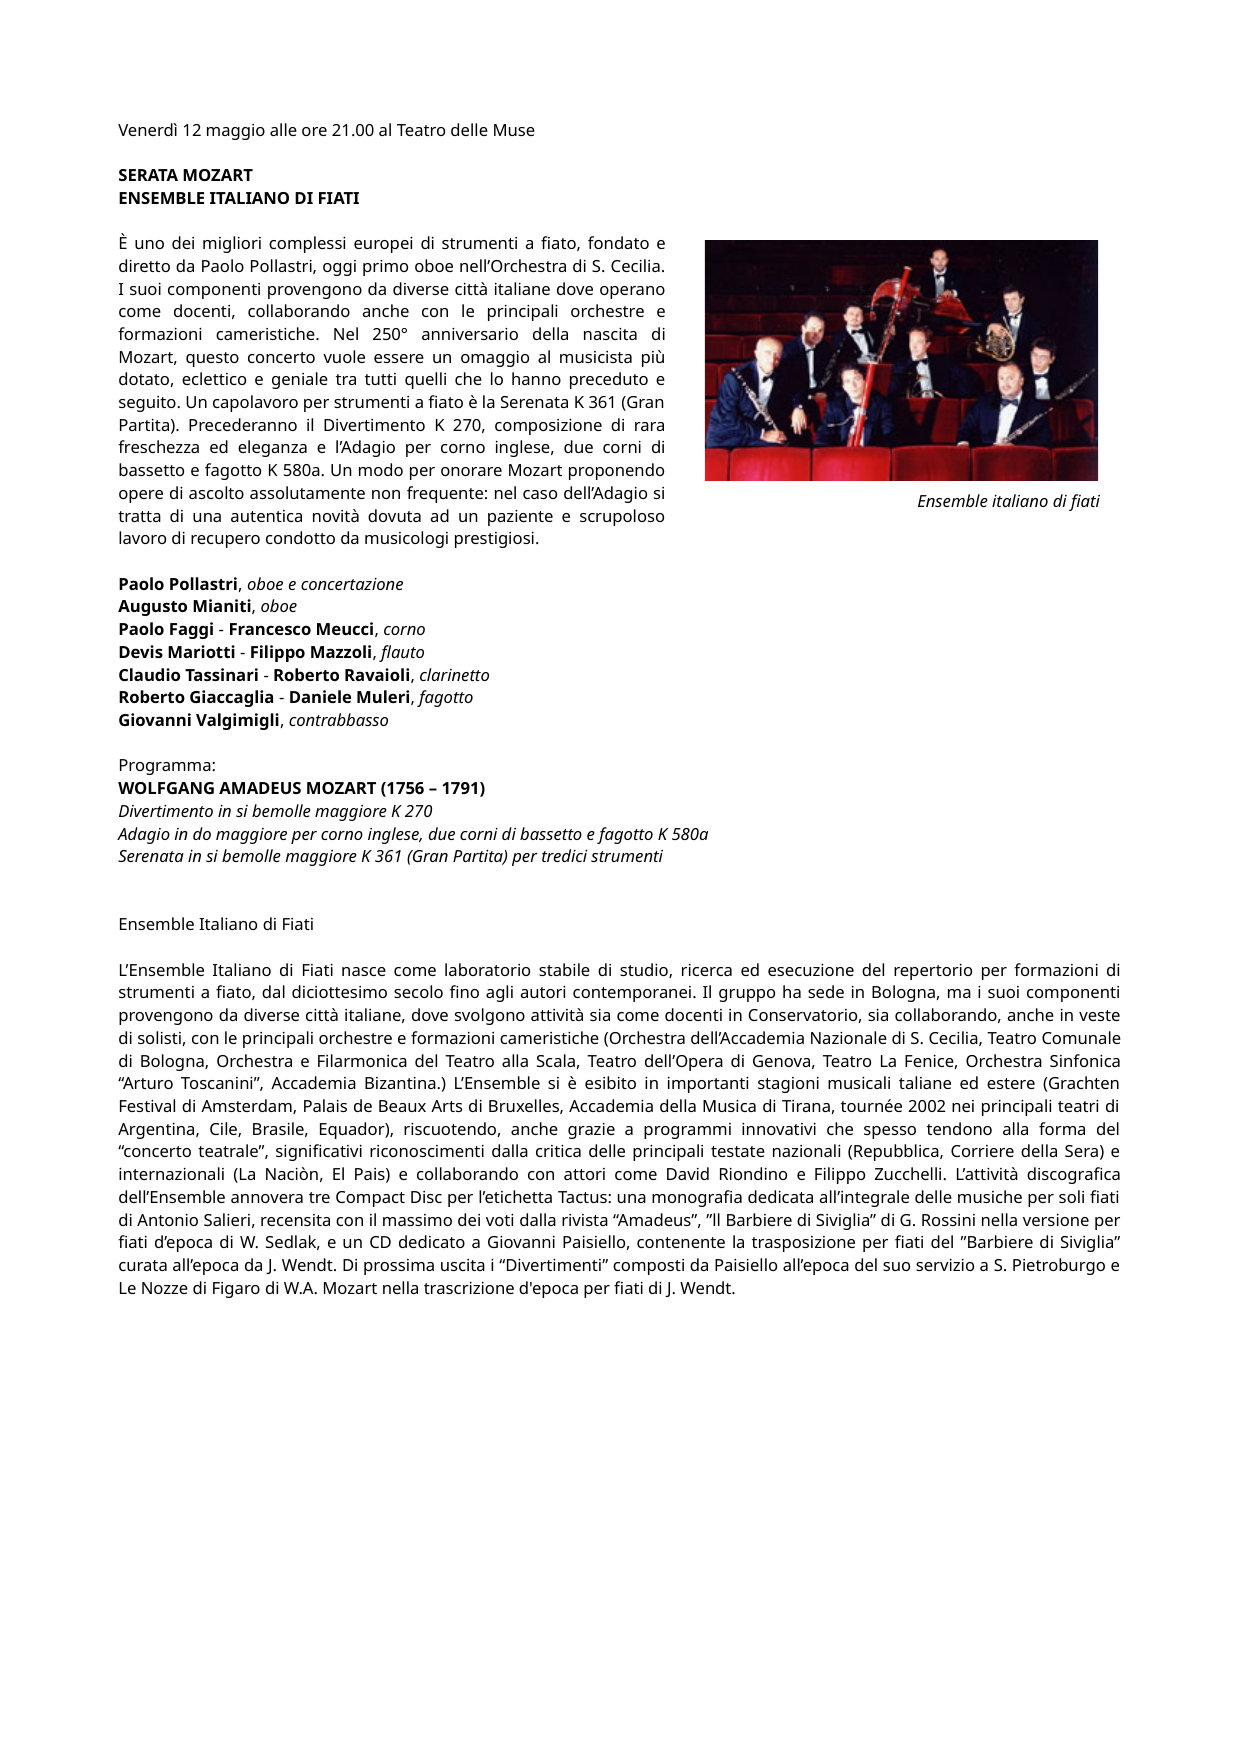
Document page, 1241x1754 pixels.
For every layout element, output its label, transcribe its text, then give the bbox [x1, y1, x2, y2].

text WOLFGANG AMADEUS MOZART (1756 – 1791) Divertimento in si bemolle maggiore K 270 Adagio in do maggiore per corno inglese, due corni di bassetto e fagotto K 580a Serenata in si bemolle maggiore K 361 (Gran Partita) per tredici strumenti [118, 777, 1122, 867]
text SERATA MOZART [118, 163, 1122, 186]
subtitle Ensemble Italiano di Fiati [118, 913, 1122, 936]
text Programma: [118, 754, 1122, 777]
text L’Ensemble Italiano di Fiati nasce come laboratorio stabile di studio, ricerca ed esecuzione del repertorio per formazioni di strumenti a fiato, dal diciottesimo secolo fino agli autori contemporanei. Il gruppo ha sede in Bologna, ma i suoi componenti provengono da diverse città italiane, dove svolgono attività sia come docenti in Conservatorio, sia collaborando, anche in veste di solisti, con le principali orchestre e formazioni cameristiche (Orchestra dell’Accademia Nazionale di S. Cecilia, Teatro Comunale di Bologna, Orchestra e Filarmonica del Teatro alla Scala, Teatro dell’Opera di Genova, Teatro La Fenice, Orchestra Sinfonica “Arturo Toscanini”, Accademia Bizantina.) L’Ensemble si è esibito in importanti stagioni musicali taliane ed estere (Grachten Festival di Amsterdam, Palais de Beaux Arts di Bruxelles, Accademia della Musica di Tirana, tournée 2002 nei principali teatri di Argentina, Cile, Brasile, Equador), riscuotendo, anche grazie a programmi innovativi che spesso tendono alla forma del “concerto teatrale”, significativi riconoscimenti dalla critica delle principali testate nazionali (Repubblica, Corriere della Sera) e internazionali (La Naciòn, El Pais) e collaborando con attori come David Riondino e Filippo Zucchelli. L’attività discografica dell’Ensemble annovera tre Compact Disc per l’etichetta Tactus: una monografia dedicata all’integrale delle musiche per soli fiati di Antonio Salieri, recensita con il massimo dei voti dalla rivista “Amadeus”, ”ll Barbiere di Siviglia” di G. Rossini nella versione per fiati d’epoca di W. Sedlak, e un CD dedicato a Giovanni Paisiello, contenente la trasposizione per fiati del ”Barbiere di Siviglia” curata all’epoca da J. Wendt. Di prossima uscita i “Divertimenti” composti da Paisiello all’epoca del suo servizio a S. Pietroburgo e Le Nozze di Figaro di W.A. Mozart nella trascrizione d'epoca per fiati di J. Wendt. [118, 936, 1122, 1299]
text Paolo Pollastri, oboe e concertazione Augusto Mianiti, oboe Paolo Faggi - Francesco Meucci, corno Devis Mariotti - Filippo Mazzoli, flauto Claudio Tassinari - Roberto Ravaioli, clarinetto Roberto Giaccaglia - Daniele Muleri, fagotto Giovanni Valgimigli, contrabbasso [118, 572, 1122, 731]
text Venerdì 12 maggio alle ore 21.00 al Teatro delle Muse [118, 118, 1122, 141]
text È uno dei migliori complessi europei di strumenti a fiato, fondato e diretto da Paolo Pollastri, oggi primo oboe nell’Orchestra di S. Cecilia. I suoi componenti provengono da diverse città italiane dove operano come docenti, collaborando anche con le principali orchestre e formazioni cameristiche. Nel 250° anniversario della nascita di Mozart, questo concerto vuole essere un omaggio al musicista più dotato, eclettico e geniale tra tutti quelli che lo hanno preceduto e seguito. Un capolavoro per strumenti a fiato è la Serenata K 361 (Gran Partita). Precederanno il Divertimento K 270, composizione di rara freschezza ed eleganza e l’Adagio per corno inglese, due corni di bassetto e fagotto K 580a. Un modo per onorare Mozart proponendo opere di ascolto assolutamente non frequente: nel caso dell’Adagio si tratta di una autentica novità dovuta ad un paziente e scrupoloso lavoro di recupero condotto da musicologi prestigiosi. [118, 232, 1122, 549]
subtitle ENSEMBLE ITALIANO DI FIATI [118, 186, 1122, 209]
table_header Ensemble italiano di fiati [681, 232, 1122, 512]
picture [704, 240, 1099, 481]
